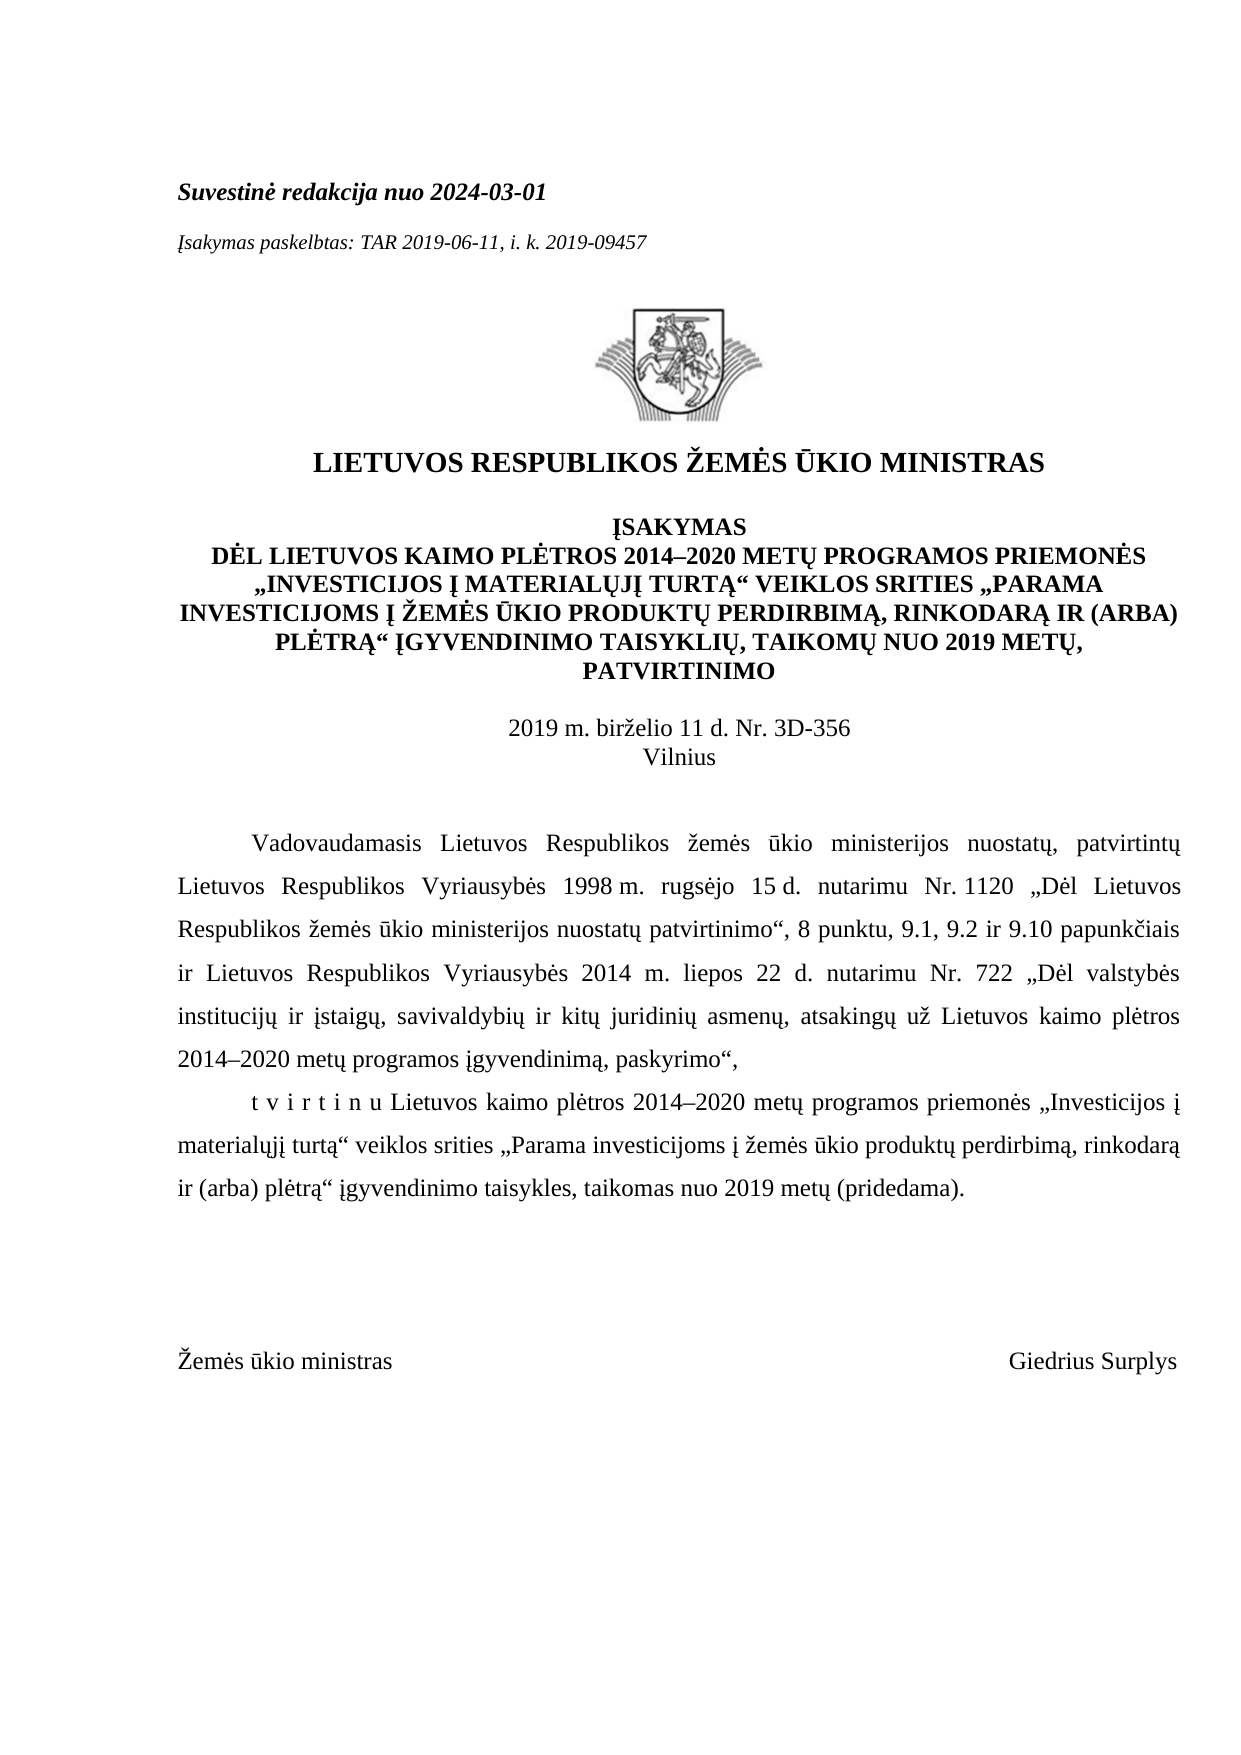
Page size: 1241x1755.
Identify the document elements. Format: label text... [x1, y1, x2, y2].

text 2019 m. birželio 11 d. Nr. 3D-356 [177, 713, 1181, 742]
text Vilnius [177, 742, 1181, 771]
text ĮSAKYMAS [177, 512, 1181, 541]
text DĖL LIETUVOS KAIMO PLĖTROS 2014–2020 METŲ PROGRAMOS PRIEMONĖS „INVESTICIJOS Į MATERIALŲJĮ TURTĄ“ VEIKLOS SRITIES „PARAMA INVESTICIJOMS Į ŽEMĖS ŪKIO PRODUKTŲ PERDIRBIMĄ, RINKODARĄ IR (ARBA) PLĖTRĄ“ ĮGYVENDINIMO TAISYKLIŲ, TAIKOMŲ NUO 2019 METŲ, PATVIRTINIMO [177, 541, 1181, 684]
text LIETUVOS RESPUBLIKOS ŽEMĖS ŪKIO MINISTRAS [177, 445, 1181, 478]
text Vadovaudamasis Lietuvos Respublikos žemės ūkio ministerijos nuostatų, patvirtintų Lietuvos Respublikos Vyriausybės 1998 m. rugsėjo 15 d. nutarimu Nr. 1120 „Dėl Lietuvos Respublikos žemės ūkio ministerijos nuostatų patvirtinimo“, 8 punktu, 9.1, 9.2 ir 9.10 papunkčiais ir Lietuvos Respublikos Vyriausybės 2014 m. liepos 22 d. nutarimu Nr. 722 „Dėl valstybės institucijų ir įstaigų, savivaldybių ir kitų juridinių asmenų, atsakingų už Lietuvos kaimo plėtros 2014–2020 metų programos įgyvendinimą, paskyrimo“, [177, 828, 1181, 1073]
text t v i r t i n u Lietuvos kaimo plėtros 2014–2020 metų programos priemonės „Investicijos į materialųjį turtą“ veiklos srities „Parama investicijoms į žemės ūkio produktų perdirbimą, rinkodarą ir (arba) plėtrą“ įgyvendinimo taisykles, taikomas nuo 2019 metų (pridedama). [177, 1087, 1181, 1202]
text Suvestinė redakcija nuo 2024-03-01 [177, 177, 1181, 206]
text Žemės ūkio ministras Giedrius Surplys [177, 1346, 1181, 1374]
text Įsakymas paskelbtas: TAR 2019-06-11, i. k. 2019-09457 [177, 230, 1181, 254]
